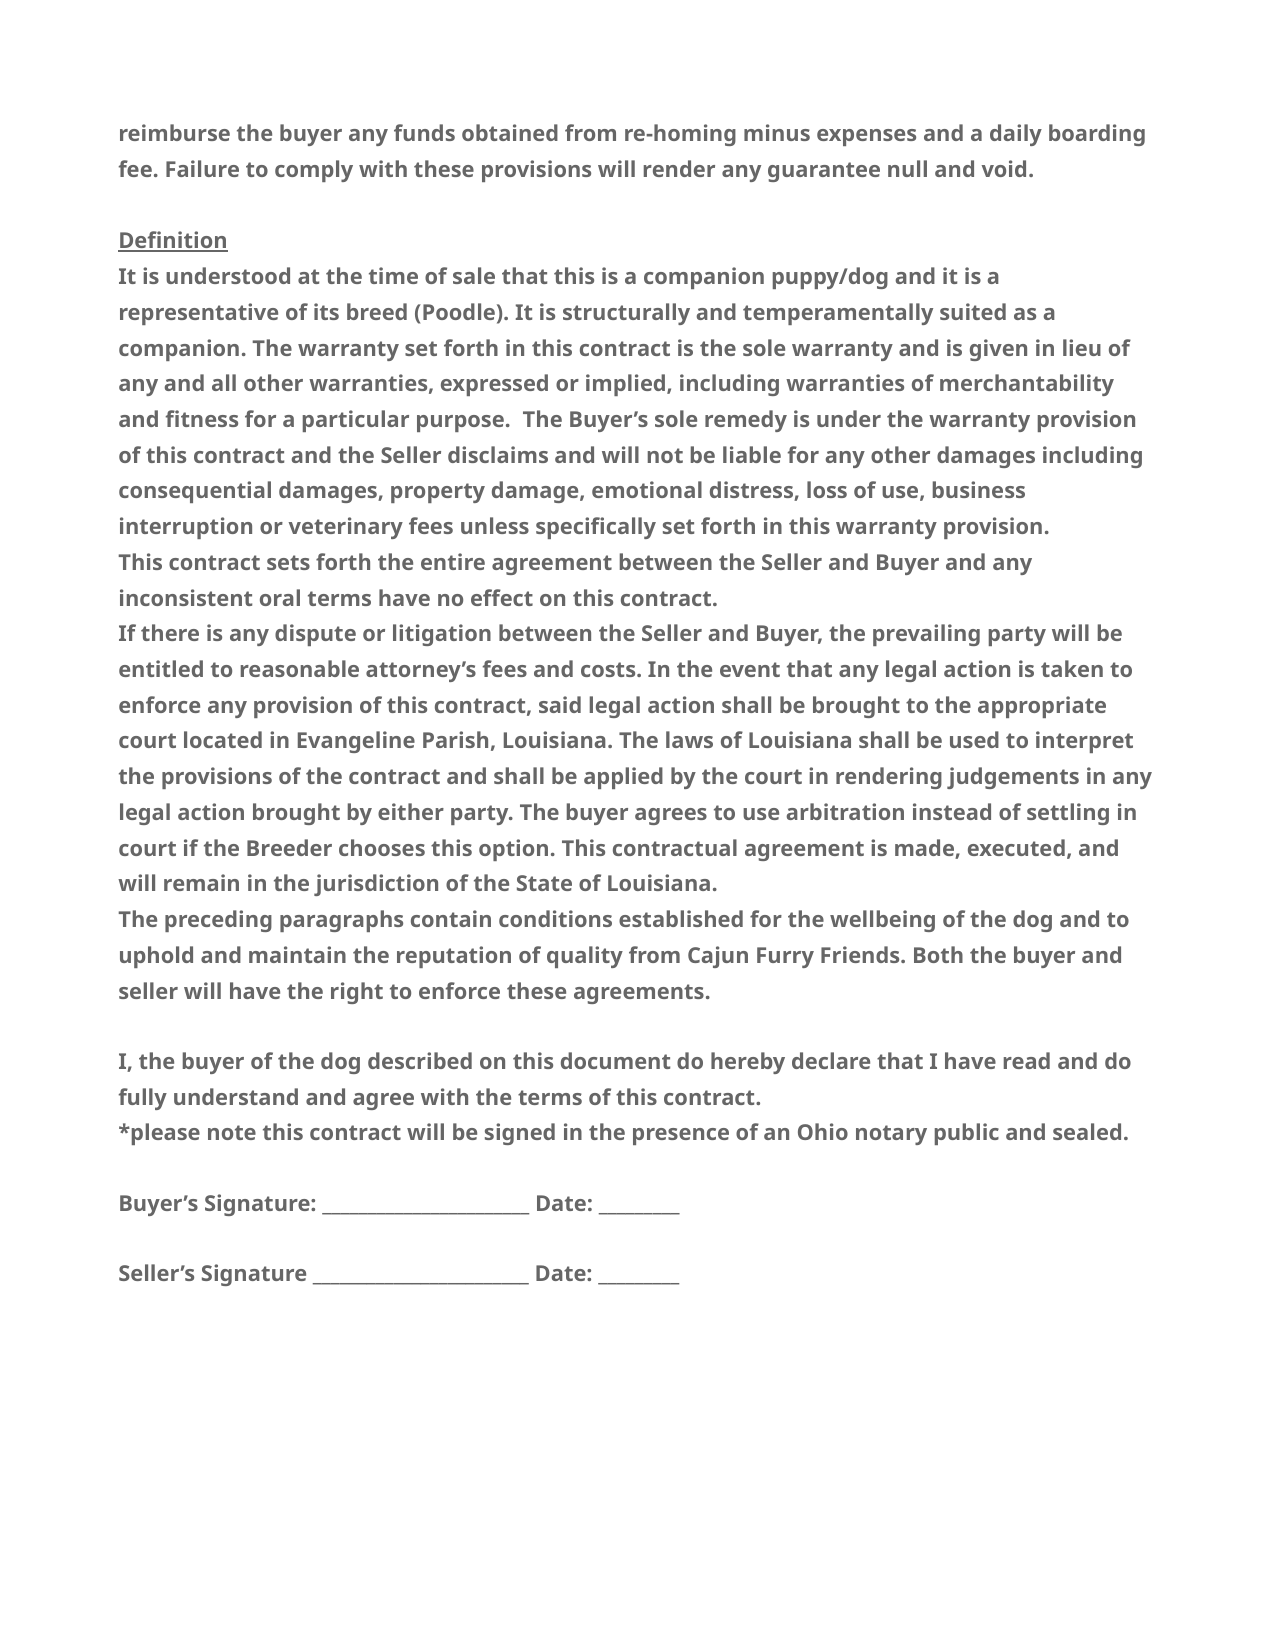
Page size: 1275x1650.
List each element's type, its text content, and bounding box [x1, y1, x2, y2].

text *please note this contract will be signed in the presence of an Ohio notary public and sealed. [118, 1117, 1157, 1147]
text The preceding paragraphs contain conditions established for the wellbeing of the dog and to uphold and maintain the reputation of quality from Cajun Furry Friends. Both the buyer and seller will have the right to enforce these agreements. [118, 904, 1157, 1005]
text It is understood at the time of sale that this is a companion puppy/dog and it is a representative of its breed (Poodle). It is structurally and temperamentally suited as a companion. The warranty set forth in this contract is the sole warranty and is given in lieu of any and all other warranties, expressed or implied, including warranties of merchantability and fitness for a particular purpose. The Buyer’s sole remedy is under the warranty provision of this contract and the Seller disclaims and will not be liable for any other damages including consequential damages, property damage, emotional distress, loss of use, business interruption or veterinary fees unless specifically set forth in this warranty provision. [118, 261, 1157, 541]
text reimburse the buyer any funds obtained from re-homing minus expenses and a daily boarding fee. Failure to comply with these provisions will render any guarantee null and void. [118, 118, 1157, 184]
text If there is any dispute or litigation between the Seller and Buyer, the prevailing party will be entitled to reasonable attorney’s fees and costs. In the event that any legal action is taken to enforce any provision of this contract, said legal action shall be brought to the appropriate court located in Evangeline Parish, Louisiana. The laws of Louisiana shall be used to interpret the provisions of the contract and shall be applied by the court in rendering judgements in any legal action brought by either party. The buyer agrees to use arbitration instead of settling in court if the Breeder chooses this option. This contractual agreement is made, executed, and will remain in the jurisdiction of the State of Louisiana. [118, 618, 1157, 898]
text I, the buyer of the dog described on this document do hereby declare that I have read and do fully understand and agree with the terms of this contract. [118, 1046, 1157, 1111]
text Seller’s Signature ________________________ Date: _________ [118, 1258, 1157, 1287]
text Definition [118, 225, 1157, 255]
text This contract sets forth the entire agreement between the Seller and Buyer and any inconsistent oral terms have no effect on this contract. [118, 547, 1157, 612]
text Buyer’s Signature: _______________________ Date: _________ [118, 1187, 1157, 1217]
